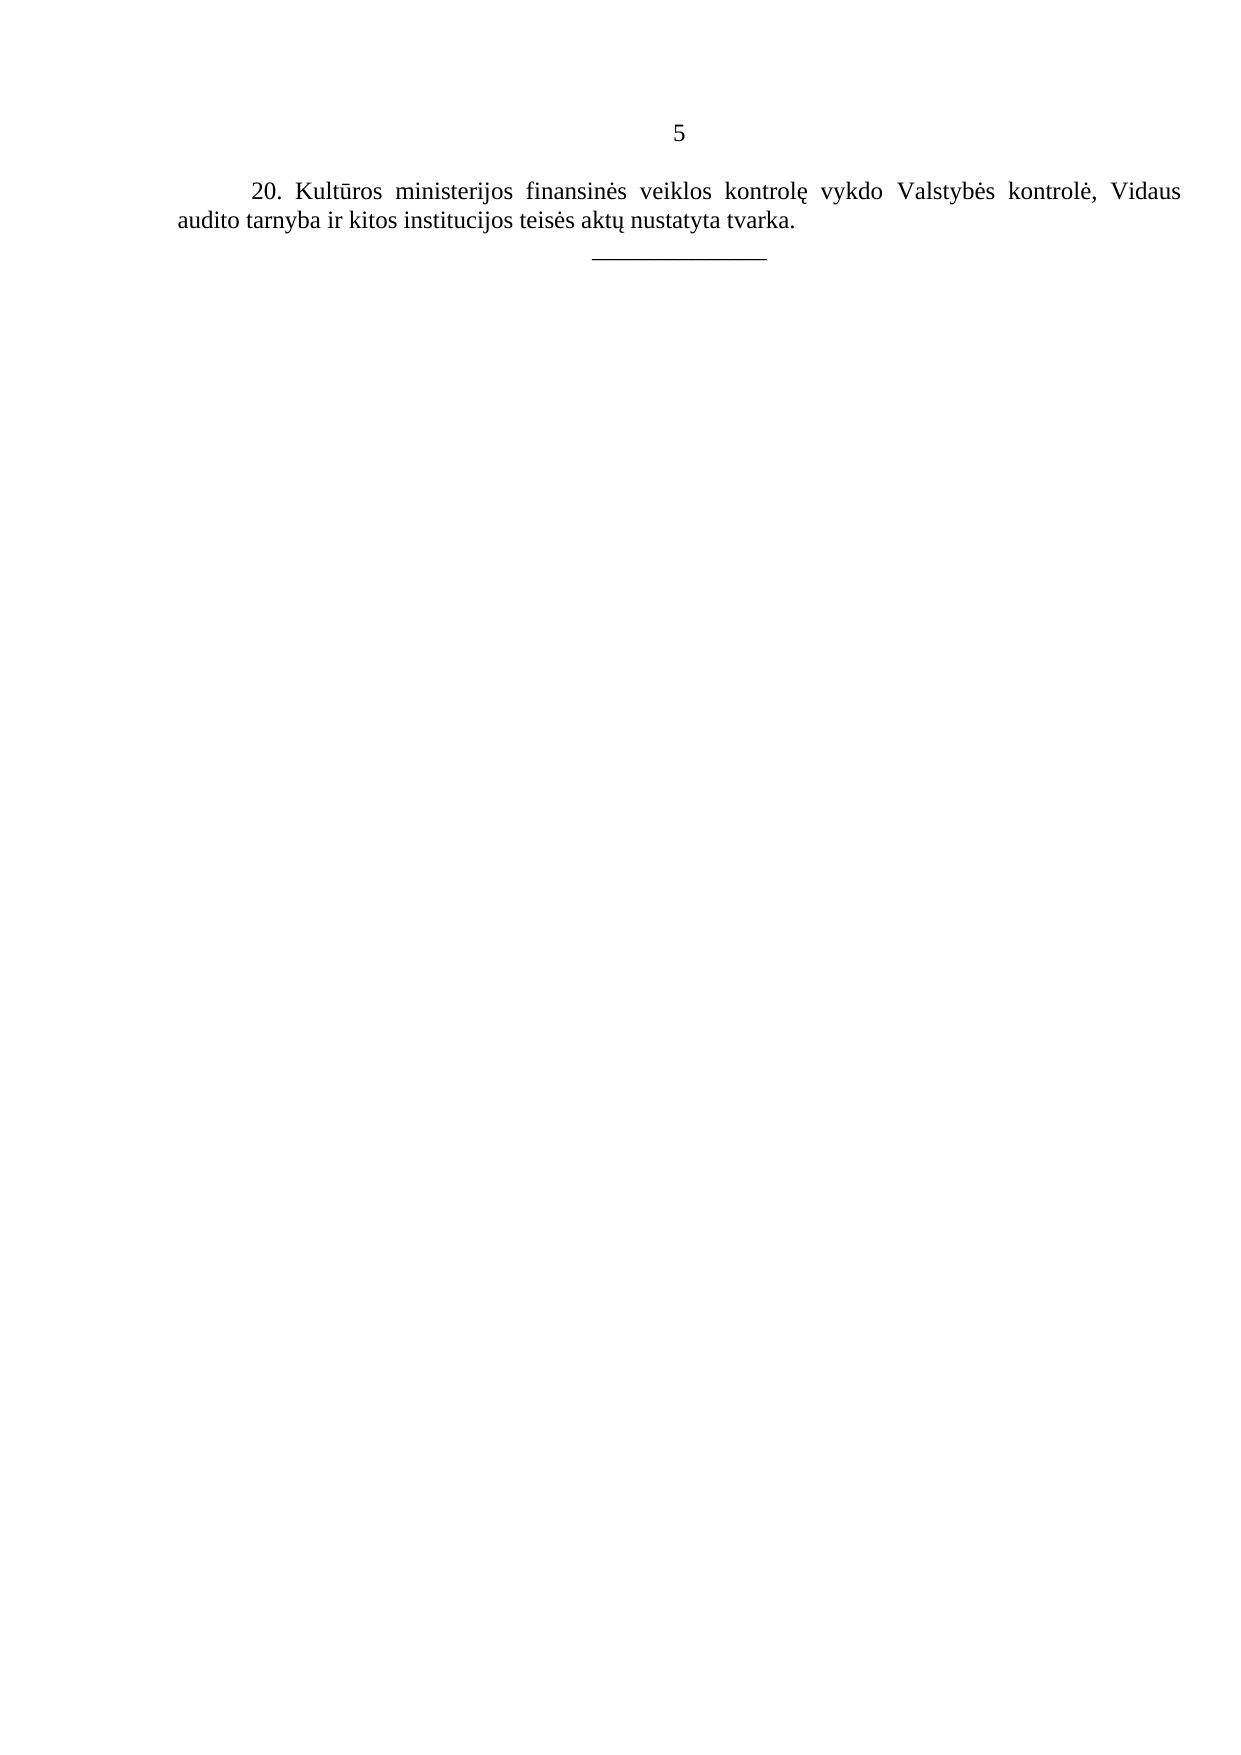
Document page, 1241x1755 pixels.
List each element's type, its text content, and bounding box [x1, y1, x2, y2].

text 20. Kultūros ministerijos finansinės veiklos kontrolę vykdo Valstybės kontrolė, Vidaus audito tarnyba ir kitos institucijos teisės aktų nustatyta tvarka. [177, 176, 1181, 234]
text ______________ [177, 234, 1181, 263]
